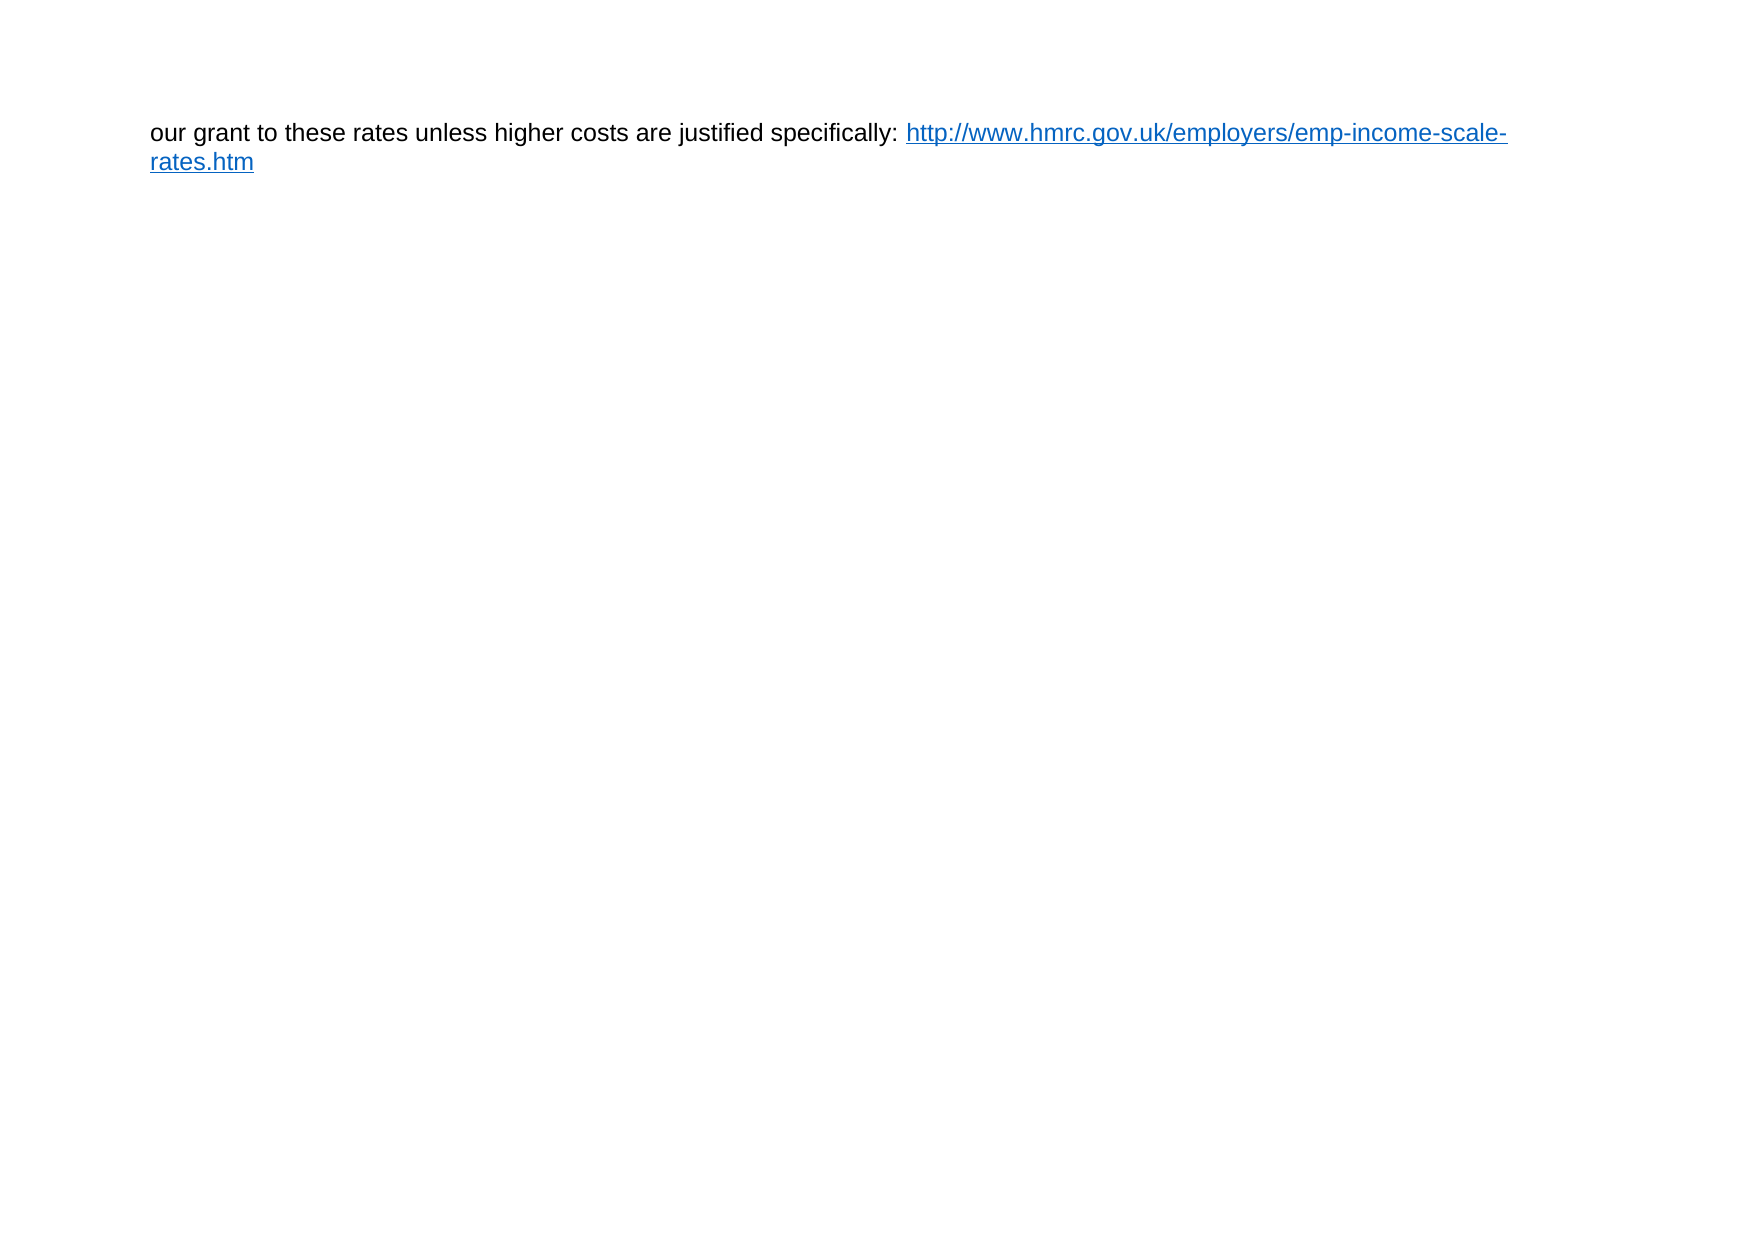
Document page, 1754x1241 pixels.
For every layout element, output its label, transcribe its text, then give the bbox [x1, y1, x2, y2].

text our grant to these rates unless higher costs are justified specifically: http://www.hmrc.gov.uk/employers/emp-income-scale-rates.htm [150, 118, 1604, 176]
